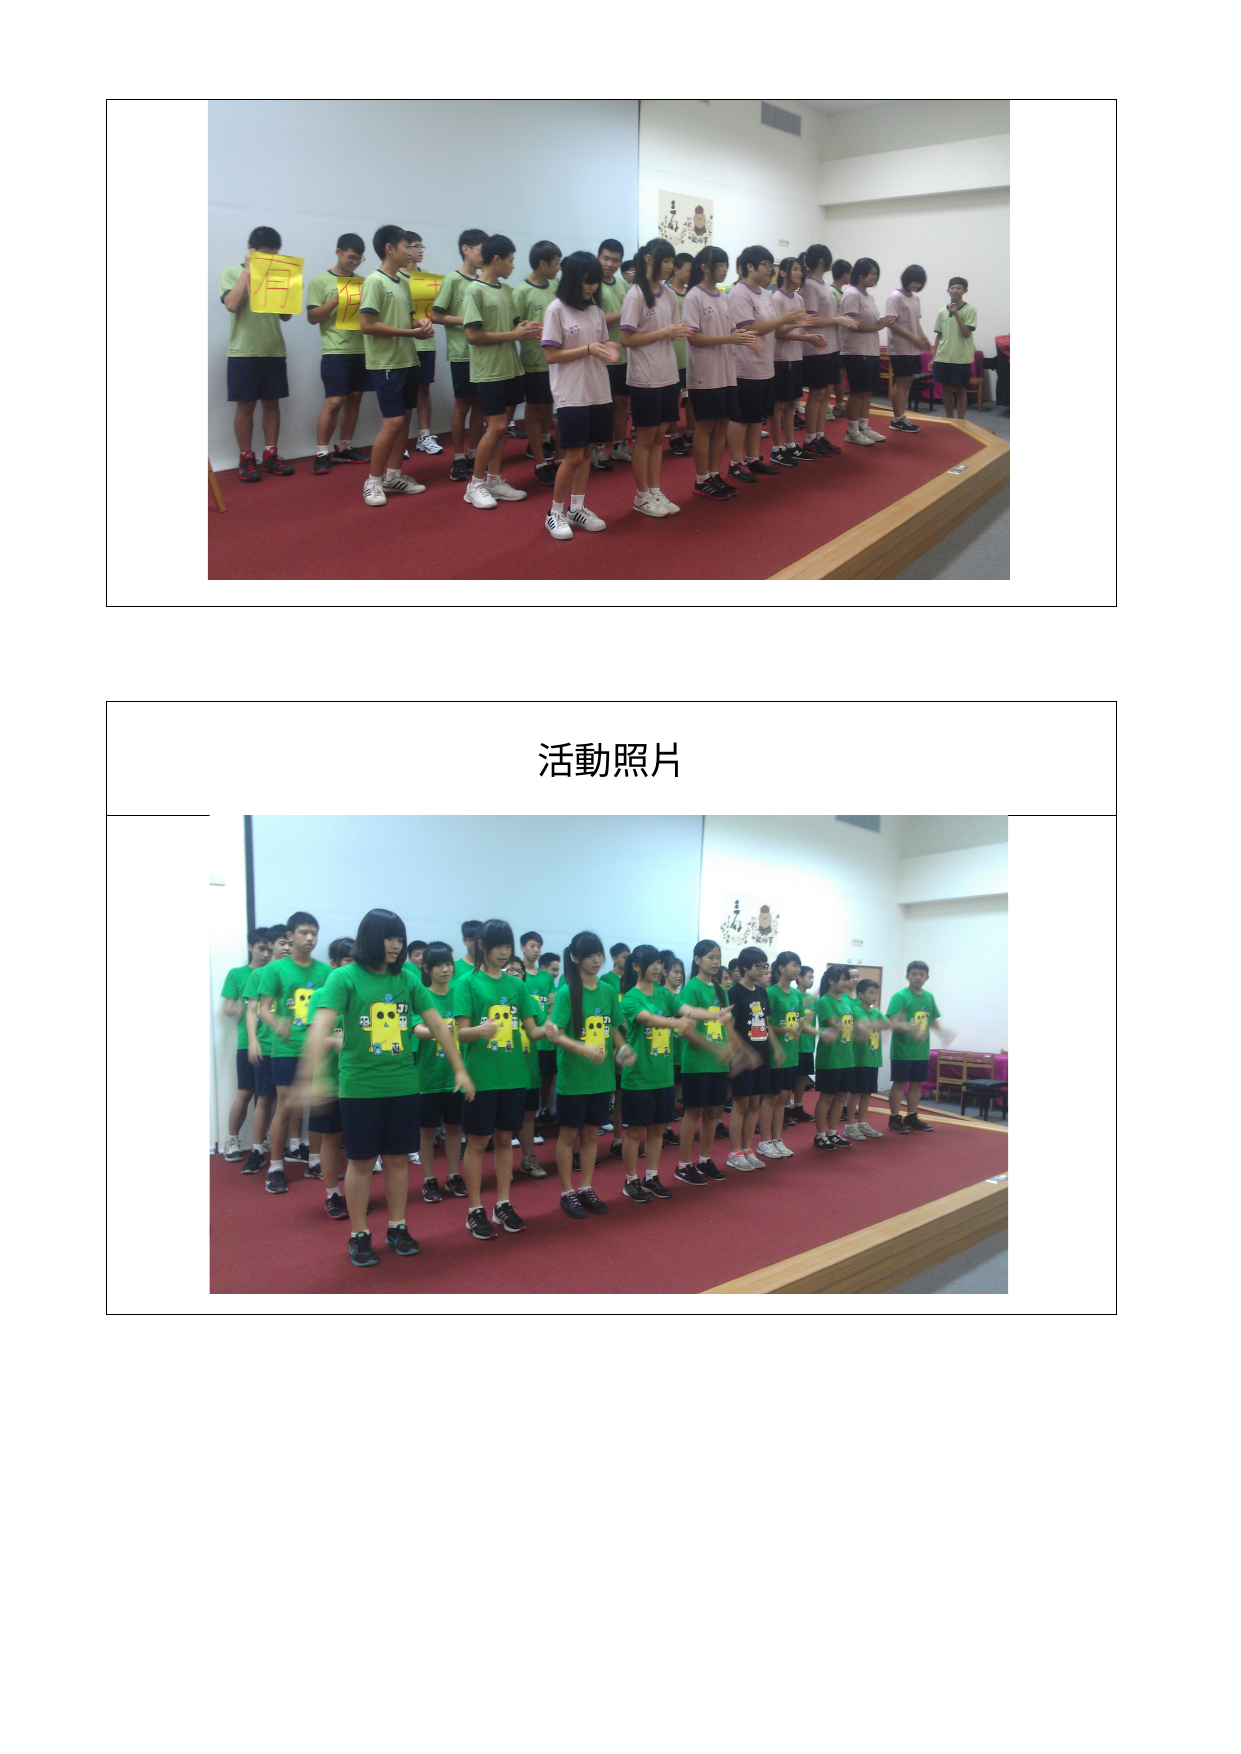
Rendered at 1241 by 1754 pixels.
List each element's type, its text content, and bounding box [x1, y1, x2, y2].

picture [207, 100, 1010, 580]
table_cell [107, 816, 1116, 1314]
table_cell [107, 100, 1116, 606]
picture [209, 815, 1009, 1294]
table_header 活動照片 [107, 702, 1116, 814]
